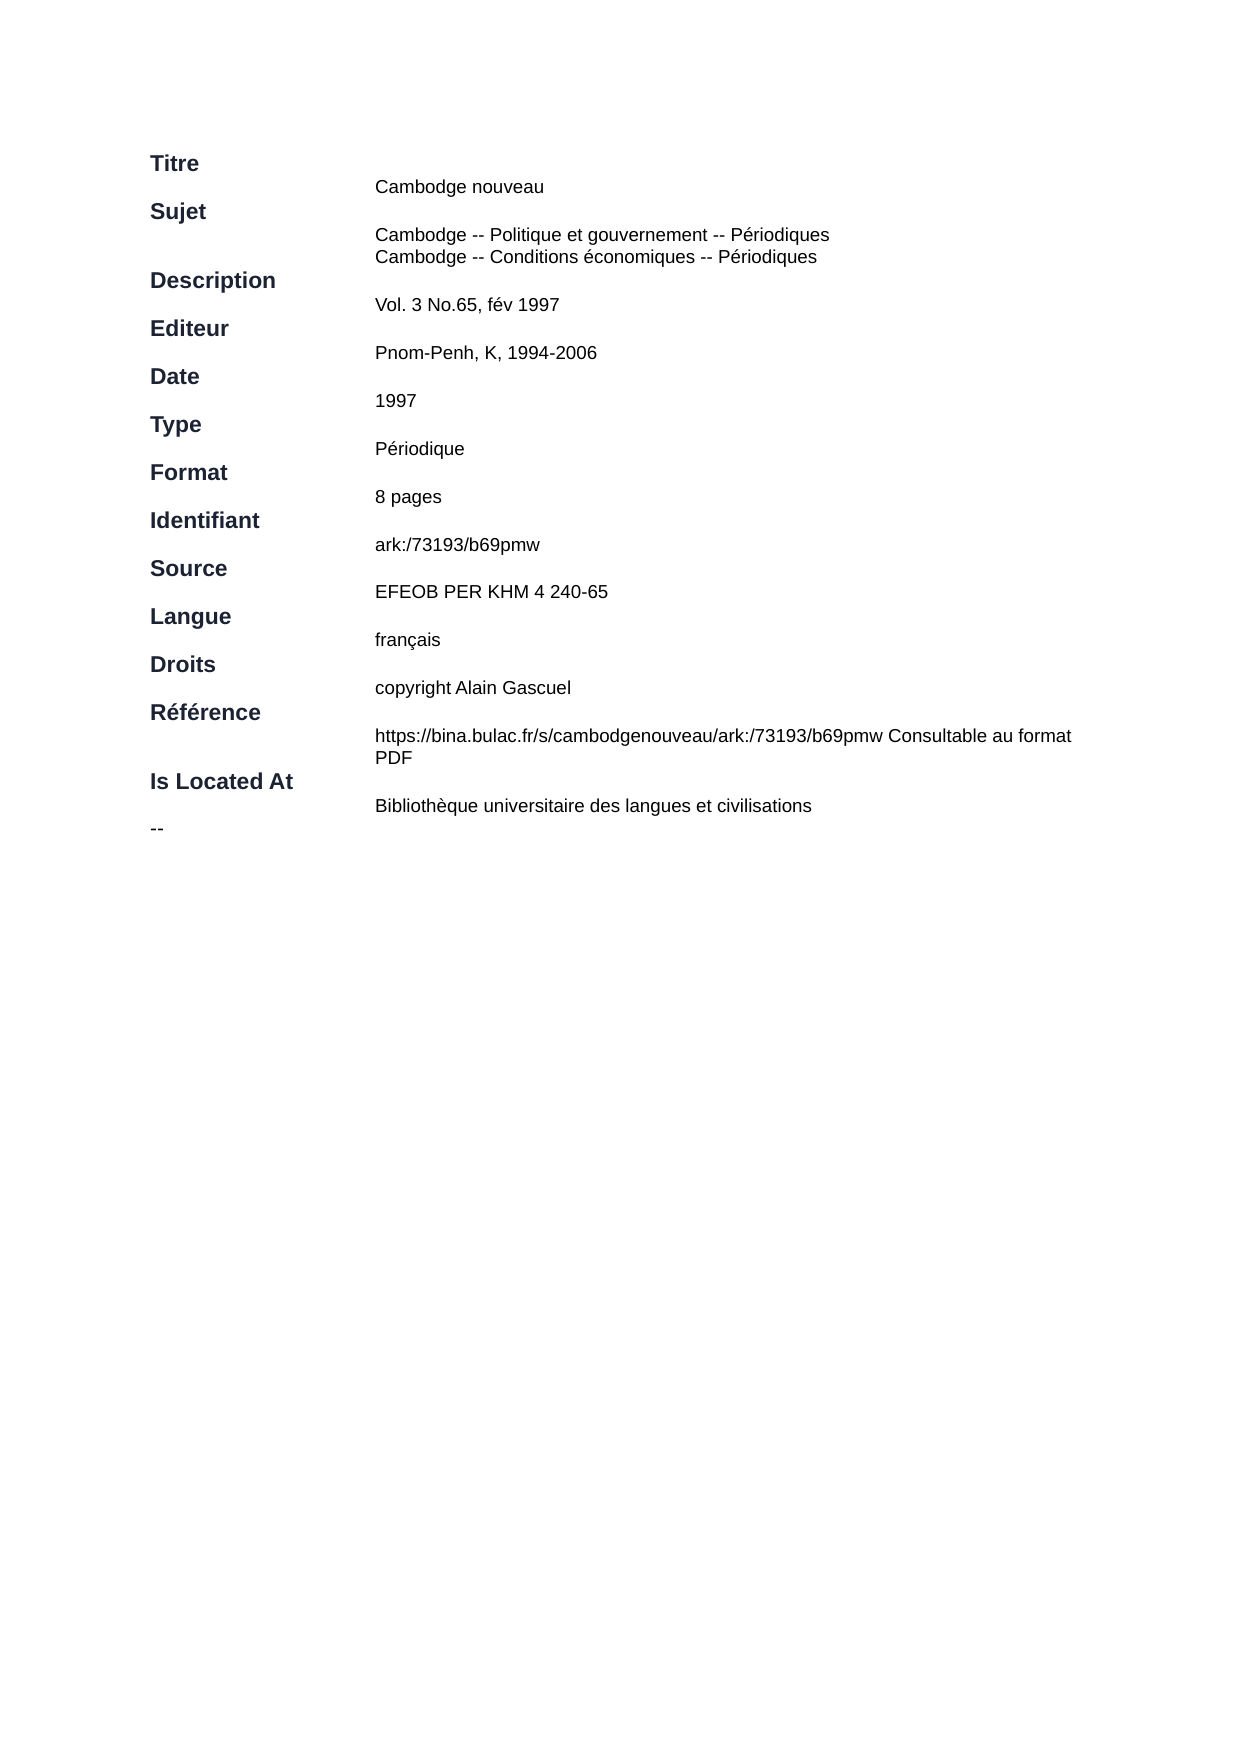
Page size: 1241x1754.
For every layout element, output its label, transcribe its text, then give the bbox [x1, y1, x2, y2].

text Droits [150, 651, 1090, 677]
text ark:/73193/b69pmw [375, 533, 1090, 555]
text -- [150, 816, 1090, 840]
text Identifiant [150, 507, 1090, 533]
text français [375, 629, 1090, 651]
text Type [150, 411, 1090, 437]
text Source [150, 555, 1090, 581]
text copyright Alain Gascuel [375, 677, 1090, 699]
text Editeur [150, 315, 1090, 342]
text Cambodge -- Politique et gouvernement -- Périodiques [375, 224, 1090, 246]
text Pnom-Penh, K, 1994-2006 [375, 342, 1090, 363]
text Titre [150, 150, 1090, 176]
text EFEOB PER KHM 4 240-65 [375, 581, 1090, 603]
text Cambodge -- Conditions économiques -- Périodiques [375, 246, 1090, 267]
text Format [150, 459, 1090, 485]
text Vol. 3 No.65, fév 1997 [375, 294, 1090, 315]
text 1997 [375, 389, 1090, 411]
text Sujet [150, 198, 1090, 224]
text Cambodge nouveau [375, 176, 1090, 198]
text Périodique [375, 437, 1090, 459]
text Description [150, 267, 1090, 294]
text https://bina.bulac.fr/s/cambodgenouveau/ark:/73193/b69pmw Consultable au format PDF [375, 725, 1090, 768]
text Is Located At [150, 768, 1090, 794]
text Date [150, 363, 1090, 389]
text Référence [150, 699, 1090, 725]
text Langue [150, 603, 1090, 629]
text Bibliothèque universitaire des langues et civilisations [375, 794, 1090, 816]
text 8 pages [375, 485, 1090, 507]
